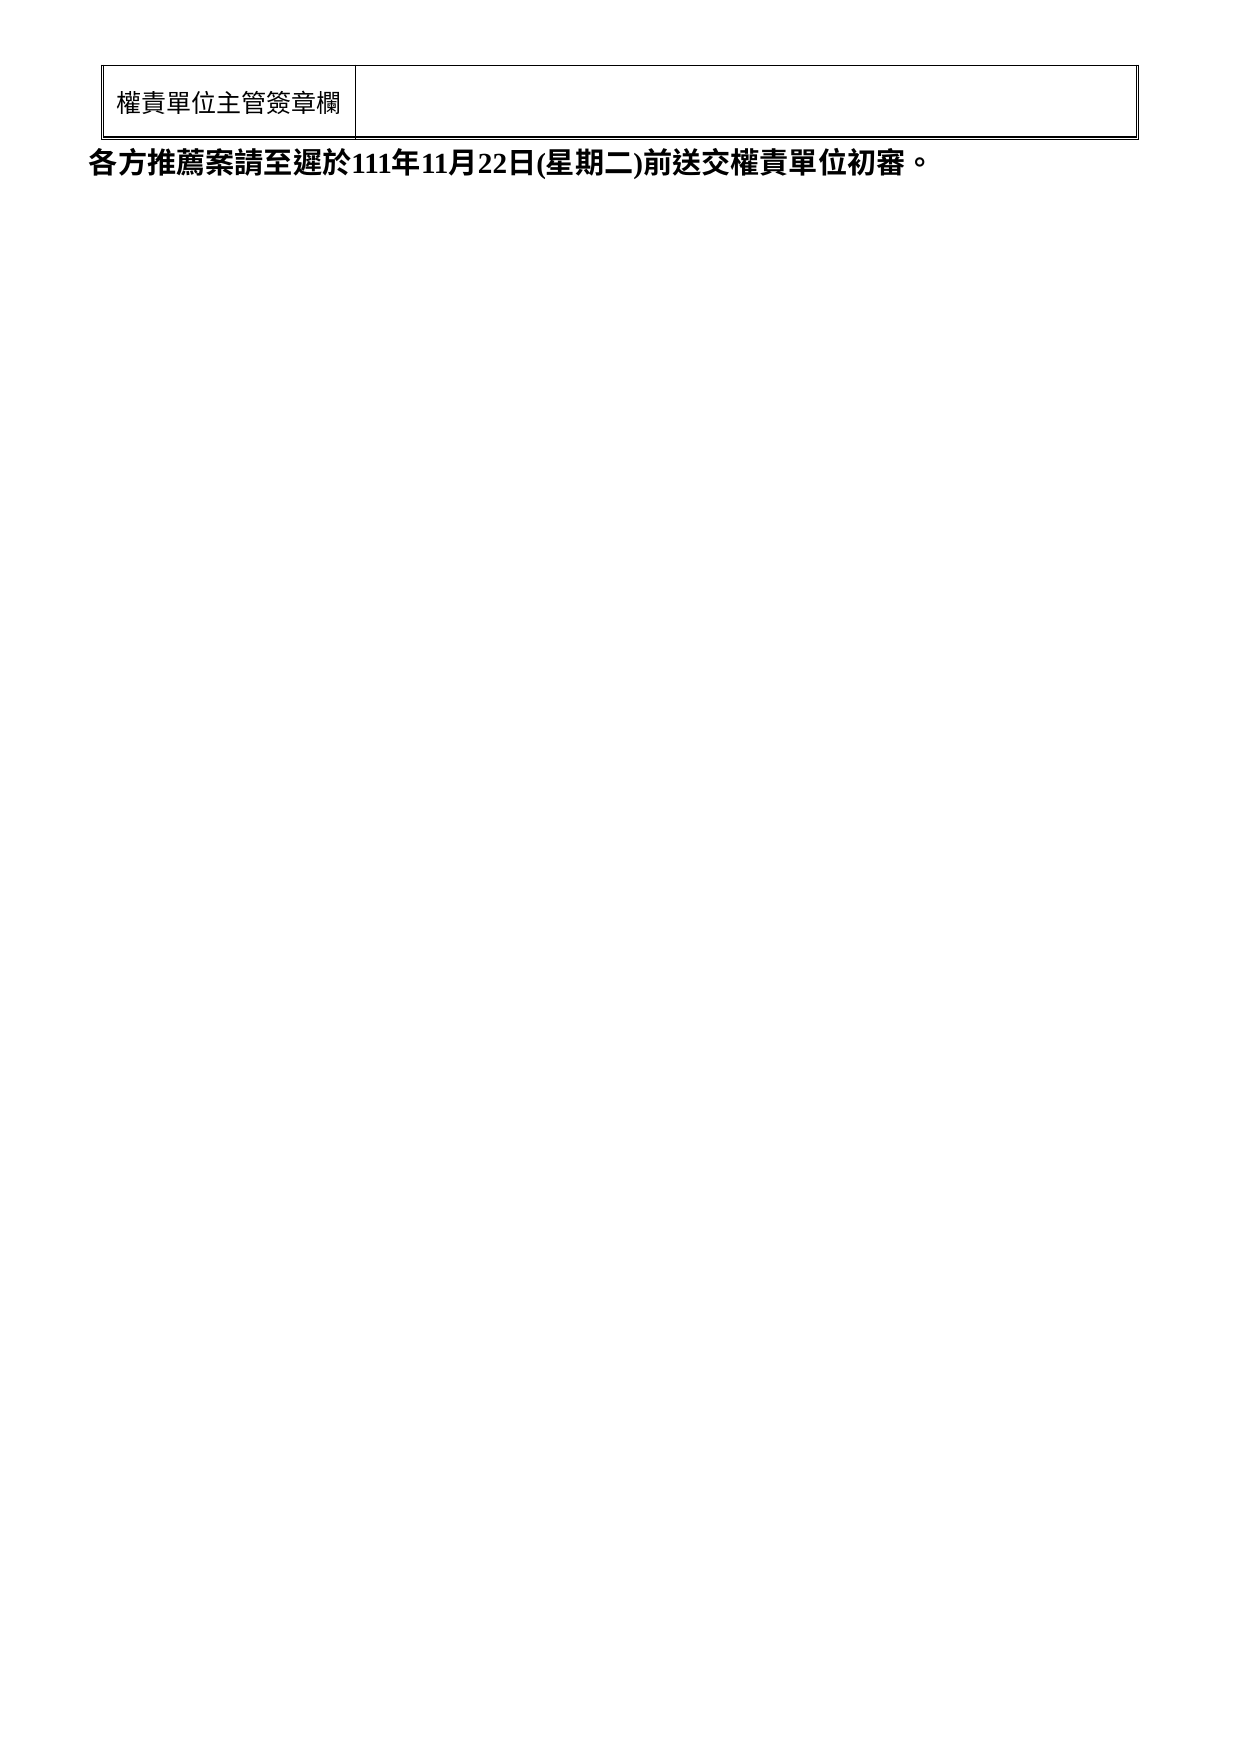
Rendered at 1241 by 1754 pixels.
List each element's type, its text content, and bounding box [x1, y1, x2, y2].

table_cell [356, 66, 1136, 136]
text 各方推薦案請至遲於111年11月22日(星期二)前送交權責單位初審。 [89, 139, 1152, 182]
table_cell 權責單位主管簽章欄 [104, 66, 355, 136]
